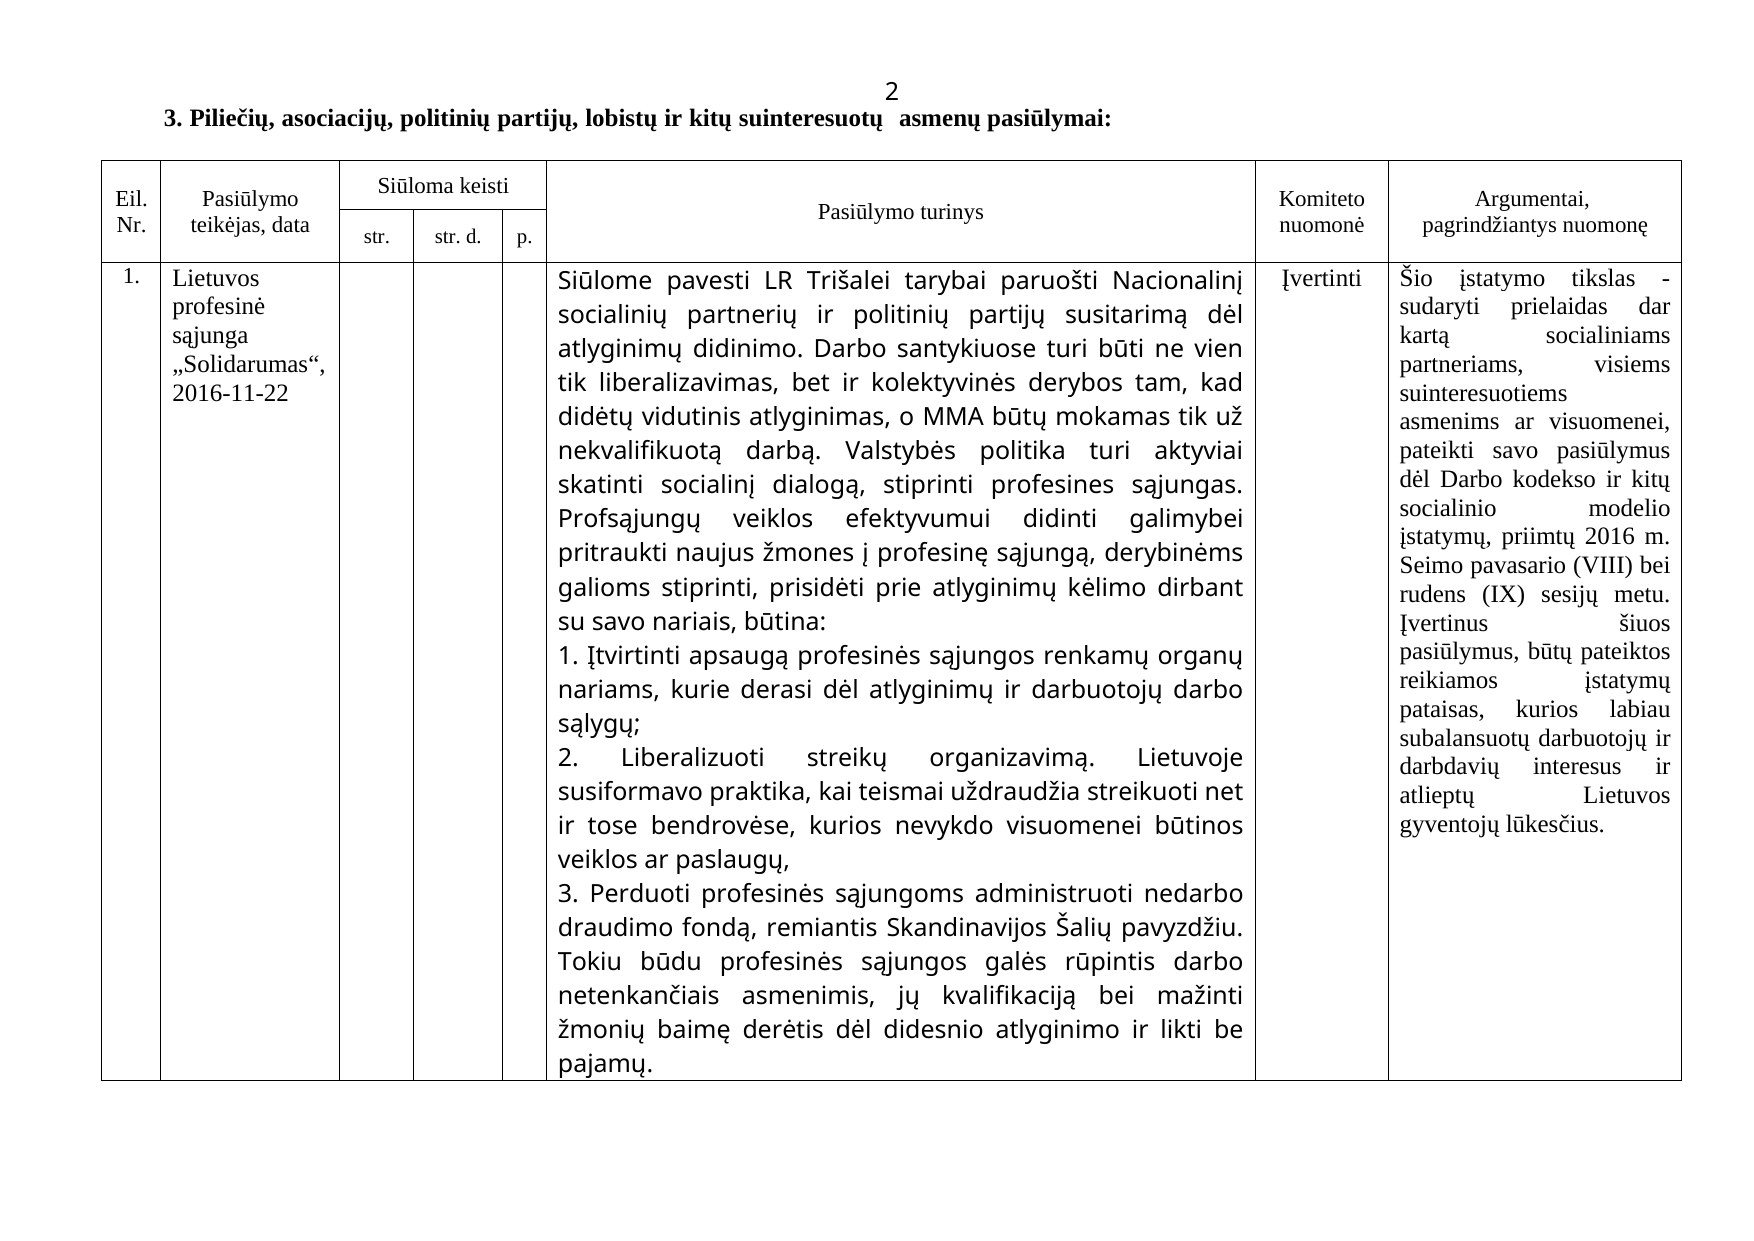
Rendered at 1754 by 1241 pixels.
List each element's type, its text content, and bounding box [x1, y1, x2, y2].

table_cell [414, 263, 502, 1080]
table_header Pasiūlymo turinys [547, 161, 1255, 262]
table_header Komiteto nuomonė [1256, 161, 1388, 262]
table_cell p. [503, 210, 546, 262]
table_cell str. d. [414, 210, 502, 262]
table_cell Įvertinti [1256, 263, 1388, 1080]
table_cell Lietuvos profesinė sąjunga „Solidarumas“, 2016-11-22 [161, 263, 339, 1080]
text 3. Piliečių, asociacijų, politinių partijų, lobistų ir kitų suinteresuotų asmenų pasiūlymai: [89, 103, 1695, 131]
table_cell Siūlome pavesti LR Trišalei tarybai paruošti Nacionalinį socialinių partnerių ir politinių partijų susitarimą dėl atlyginimų didinimo. Darbo santykiuose turi būti ne vien tik liberalizavimas, bet ir kolektyvinės derybos tam, kad didėtų vidutinis atlyginimas, o MMA būtų mokamas tik už nekvalifikuotą darbą. Valstybės politika turi aktyviai skatinti socialinį dialogą, stiprinti profesines sąjungas. Profsąjungų veiklos efektyvumui didinti galimybei pritraukti naujus žmones į profesinę sąjungą, derybinėms galioms stiprinti, prisidėti prie atlyginimų kėlimo dirbant su savo nariais, būtina: 1. Įtvirtinti apsaugą profesinės sąjungos renkamų organų nariams, kurie derasi dėl atlyginimų ir darbuotojų darbo sąlygų; 2. Liberalizuoti streikų organizavimą. Lietuvoje susiformavo praktika, kai teismai uždraudžia streikuoti net ir tose bendrovėse, kurios nevykdo visuomenei būtinos veiklos ar paslaugų, 3. Perduoti profesinės sąjungoms administruoti nedarbo draudimo fondą, remiantis Skandinavijos Šalių pavyzdžiu. Tokiu būdu profesinės sąjungos galės rūpintis darbo netenkančiais asmenimis, jų kvalifikaciją bei mažinti žmonių baimę derėtis dėl didesnio atlyginimo ir likti be pajamų. [547, 263, 1255, 1080]
table_cell 1. [102, 263, 160, 1080]
table_header Eil. Nr. [102, 161, 160, 262]
table_header Argumentai, pagrindžiantys nuomonę [1389, 161, 1681, 262]
table_header Siūloma keisti [340, 161, 546, 209]
table_cell [503, 263, 546, 1080]
table_header Pasiūlymo teikėjas, data [161, 161, 339, 262]
table_cell [340, 263, 413, 1080]
table_cell Šio įstatymo tikslas -sudaryti prielaidas dar kartą socialiniams partneriams, visiems suinteresuotiems asmenims ar visuomenei, pateikti savo pasiūlymus dėl Darbo kodekso ir kitų socialinio modelio įstatymų, priimtų 2016 m. Seimo pavasario (VIII) bei rudens (IX) sesijų metu. Įvertinus šiuos pasiūlymus, būtų pateiktos reikiamos įstatymų pataisas, kurios labiau subalansuotų darbuotojų ir darbdavių interesus ir atlieptų Lietuvos gyventojų lūkesčius. [1389, 263, 1681, 1080]
table_cell str. [340, 210, 413, 262]
